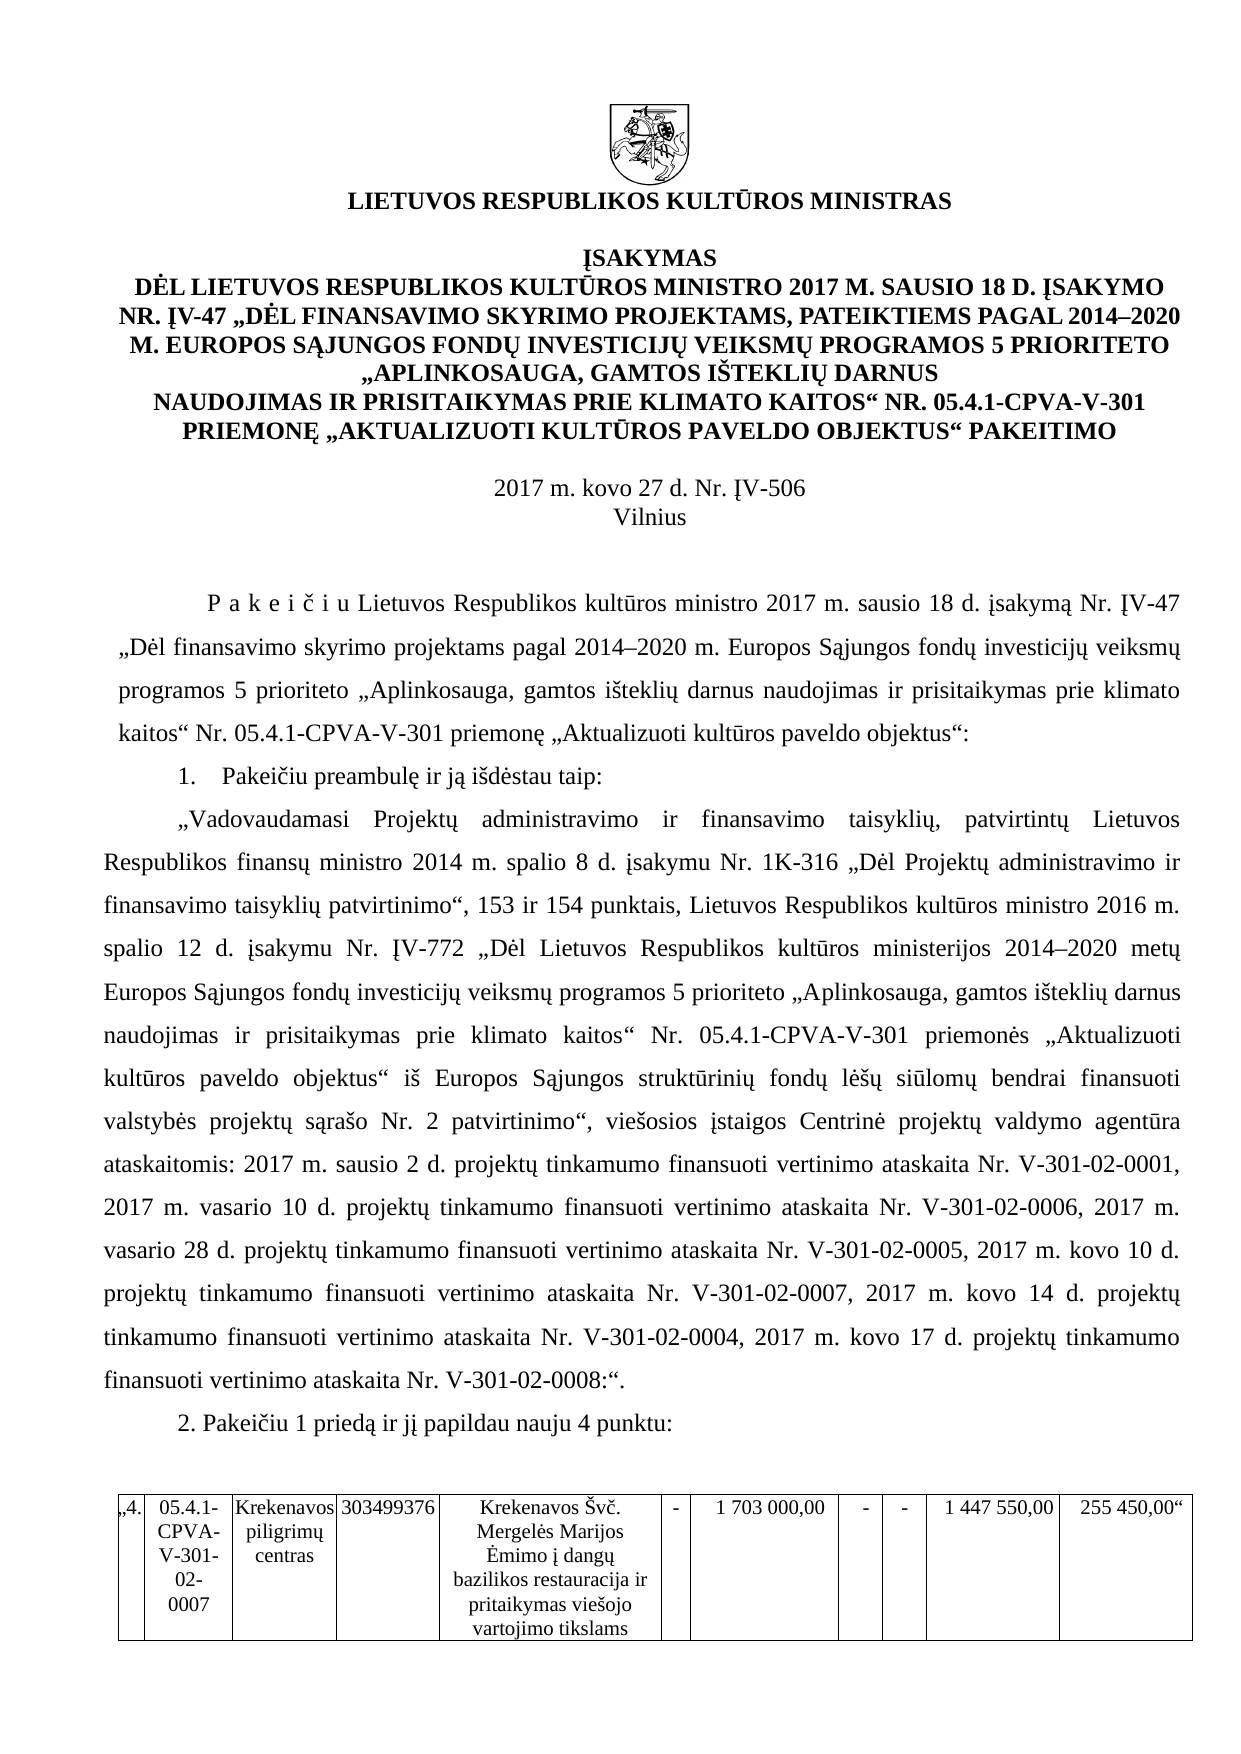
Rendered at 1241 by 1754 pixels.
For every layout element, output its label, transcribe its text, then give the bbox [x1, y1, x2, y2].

table_header Krekenavos piligrimų centras [233, 1495, 336, 1639]
text 2. Pakeičiu 1 priedą ir jį papildau nauju 4 punktu: [103, 1408, 1181, 1437]
text Vilnius [118, 502, 1181, 531]
table_header 303499376 [337, 1495, 439, 1639]
text DĖL LIETUVOS RESPUBLIKOS KULTŪROS MINISTRO 2017 M. SAUSIO 18 D. ĮSAKYMO NR. ĮV-47 „DĖL FINANSAVIMO SKYRIMO PROJEKTAMS, PATEIKTIEMS PAGAL 2014–2020 M. EUROPOS SĄJUNGOS FONDŲ INVESTICIJŲ VEIKSMŲ PROGRAMOS 5 PRIORITETO „APLINKOSAUGA, GAMTOS IŠTEKLIŲ DARNUS [118, 272, 1181, 387]
table_header „4. [119, 1495, 144, 1639]
table_header 1 447 550,00 [927, 1495, 1059, 1639]
text P a k e i č i u Lietuvos Respublikos kultūros ministro 2017 m. sausio 18 d. įsakymą Nr. ĮV-47 „Dėl finansavimo skyrimo projektams pagal 2014–2020 m. Europos Sąjungos fondų investicijų veiksmų programos 5 prioriteto „Aplinkosauga, gamtos išteklių darnus naudojimas ir prisitaikymas prie klimato kaitos“ Nr. 05.4.1-CPVA-V-301 priemonę „Aktualizuoti kultūros paveldo objektus“: [118, 588, 1181, 747]
text „Vadovaudamasi Projektų administravimo ir finansavimo taisyklių, patvirtintų Lietuvos Respublikos finansų ministro 2014 m. spalio 8 d. įsakymu Nr. 1K-316 „Dėl Projektų administravimo ir finansavimo taisyklių patvirtinimo“, 153 ir 154 punktais, Lietuvos Respublikos kultūros ministro 2016 m. spalio 12 d. įsakymu Nr. ĮV-772 „Dėl Lietuvos Respublikos kultūros ministerijos 2014–2020 metų Europos Sąjungos fondų investicijų veiksmų programos 5 prioriteto „Aplinkosauga, gamtos išteklių darnus naudojimas ir prisitaikymas prie klimato kaitos“ Nr. 05.4.1-CPVA-V-301 priemonės „Aktualizuoti kultūros paveldo objektus“ iš Europos Sąjungos struktūrinių fondų lėšų siūlomų bendrai finansuoti valstybės projektų sąrašo Nr. 2 patvirtinimo“, viešosios įstaigos Centrinė projektų valdymo agentūra ataskaitomis: 2017 m. sausio 2 d. projektų tinkamumo finansuoti vertinimo ataskaita Nr. V-301-02-0001, 2017 m. vasario 10 d. projektų tinkamumo finansuoti vertinimo ataskaita Nr. V-301-02-0006, 2017 m. vasario 28 d. projektų tinkamumo finansuoti vertinimo ataskaita Nr. V-301-02-0005, 2017 m. kovo 10 d. projektų tinkamumo finansuoti vertinimo ataskaita Nr. V-301-02-0007, 2017 m. kovo 14 d. projektų tinkamumo finansuoti vertinimo ataskaita Nr. V-301-02-0004, 2017 m. kovo 17 d. projektų tinkamumo finansuoti vertinimo ataskaita Nr. V-301-02-0008:“. [103, 804, 1181, 1393]
text 1. Pakeičiu preambulę ir ją išdėstau taip: [103, 761, 1181, 790]
text 2017 m. kovo 27 d. Nr. ĮV-506 [118, 473, 1181, 502]
table_header - [839, 1495, 882, 1639]
table_header - [883, 1495, 926, 1639]
table_header - [662, 1495, 690, 1639]
table_header 1 703 000,00 [691, 1495, 838, 1639]
text NAUDOJIMAS IR PRISITAIKYMAS PRIE KLIMATO KAITOS“ NR. 05.4.1-CPVA-V-301 PRIEMONĘ „AKTUALIZUOTI KULTŪROS PAVELDO OBJEKTUS“ PAKEITIMO [118, 387, 1181, 445]
text ĮSAKYMAS [118, 243, 1181, 272]
text LIETUVOS RESPUBLIKOS KULTŪROS MINISTRAS [118, 186, 1181, 215]
table_header 05.4.1-CPVA-V-301-02-0007 [145, 1495, 232, 1639]
table_header Krekenavos Švč. Mergelės Marijos Ėmimo į dangų bazilikos restauracija ir pritaikymas viešojo vartojimo tikslams [440, 1495, 661, 1639]
table_header 255 450,00“ [1060, 1495, 1192, 1639]
